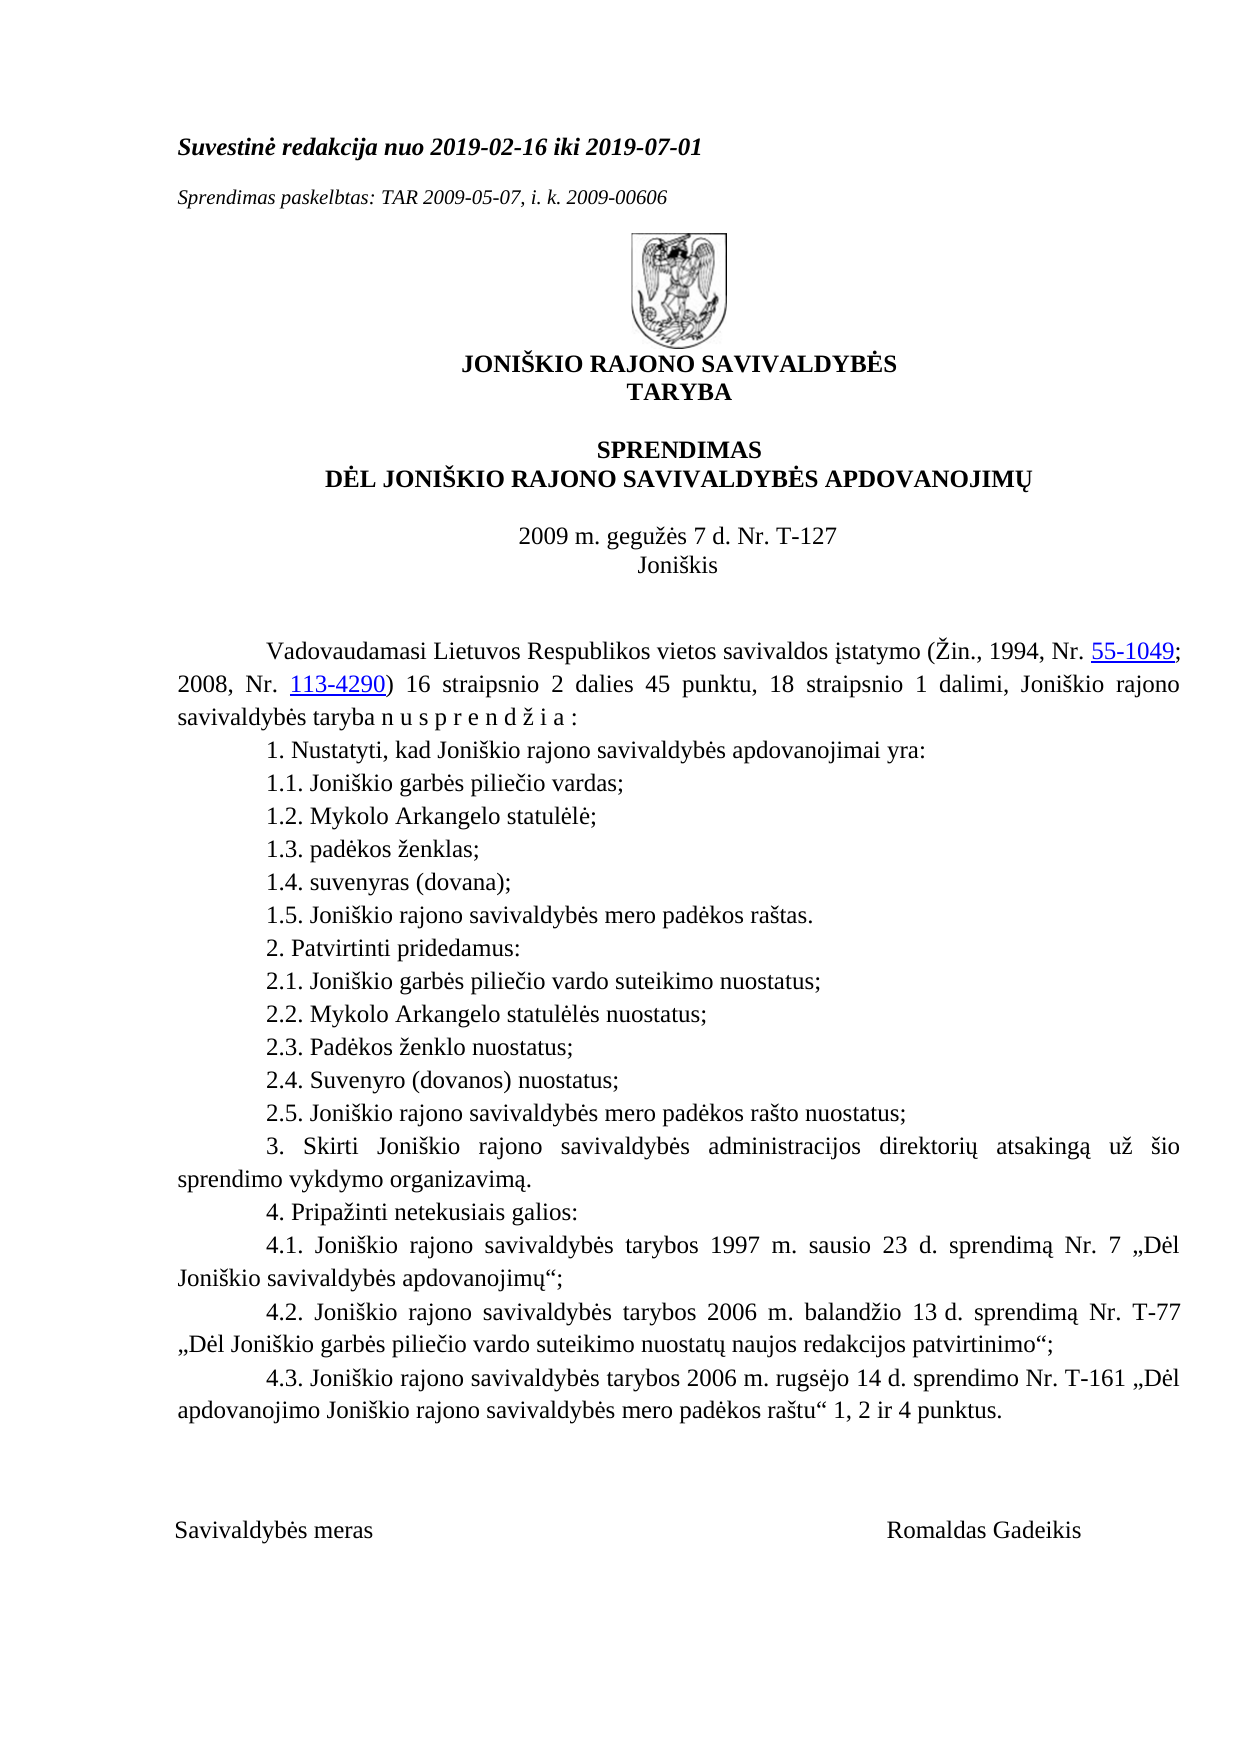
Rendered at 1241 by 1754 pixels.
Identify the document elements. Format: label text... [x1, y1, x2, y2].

text 1.2. Mykolo Arkangelo statulėlė; [177, 801, 1181, 830]
text 4. Pripažinti netekusiais galios: [192, 1197, 1181, 1226]
text JONIŠKIO RAJONO SAVIVALDYBĖS [177, 349, 1181, 377]
text 1.3. padėkos ženklas; [177, 834, 1181, 863]
text 1.5. Joniškio rajono savivaldybės mero padėkos raštas. [177, 900, 1181, 929]
text 4.1. Joniškio rajono savivaldybės tarybos 1997 m. sausio 23 d. sprendimą Nr. 7 „Dėl Joniškio savivaldybės apdovanojimų“; [177, 1231, 1181, 1292]
text TARYBA [177, 377, 1181, 406]
text DĖL JONIŠKIO RAJONO SAVIVALDYBĖS APDOVANOJIMŲ [177, 464, 1181, 492]
text Vadovaudamasi Lietuvos Respublikos vietos savivaldos įstatymo (Žin., 1994, Nr. 55-1049; 2008, Nr. 113-4290) 16 straipsnio 2 dalies 45 punktu, 18 straipsnio 1 dalimi, Joniškio rajono savivaldybės taryba nusprendžia: [177, 636, 1181, 731]
text 2009 m. gegužės 7 d. Nr. T-127 [174, 521, 1181, 550]
text Suvestinė redakcija nuo 2019-02-16 iki 2019-07-01 [177, 132, 1181, 161]
text 3. Skirti Joniškio rajono savivaldybės administracijos direktorių atsakingą už šio sprendimo vykdymo organizavimą. [177, 1131, 1181, 1193]
text 1. Nustatyti, kad Joniškio rajono savivaldybės apdovanojimai yra: [177, 735, 1181, 764]
text SPRENDIMAS [177, 435, 1181, 464]
text 2.3. Padėkos ženklo nuostatus; [177, 1032, 1181, 1061]
text 2.2. Mykolo Arkangelo statulėlės nuostatus; [177, 999, 1181, 1028]
text Joniškis [174, 550, 1181, 579]
text 2.4. Suvenyro (dovanos) nuostatus; [177, 1065, 1181, 1094]
text 2. Patvirtinti pridedamus: [177, 933, 1181, 962]
text 1.4. suvenyras (dovana); [177, 867, 1181, 896]
text 1.1. Joniškio garbės piliečio vardas; [177, 768, 1181, 797]
text Savivaldybės meras Romaldas Gadeikis [174, 1515, 1181, 1544]
text 2.5. Joniškio rajono savivaldybės mero padėkos rašto nuostatus; [177, 1098, 1181, 1127]
text 4.3. Joniškio rajono savivaldybės tarybos 2006 m. rugsėjo 14 d. sprendimo Nr. T-161 „Dėl apdovanojimo Joniškio rajono savivaldybės mero padėkos raštu“ 1, 2 ir 4 punktus. [177, 1363, 1181, 1424]
text 2.1. Joniškio garbės piliečio vardo suteikimo nuostatus; [177, 966, 1181, 995]
text Sprendimas paskelbtas: TAR 2009-05-07, i. k. 2009-00606 [177, 185, 1181, 209]
text 4.2. Joniškio rajono savivaldybės tarybos 2006 m. balandžio 13 d. sprendimą Nr. T-77 „Dėl Joniškio garbės piliečio vardo suteikimo nuostatų naujos redakcijos patvirtinimo“; [177, 1297, 1181, 1358]
